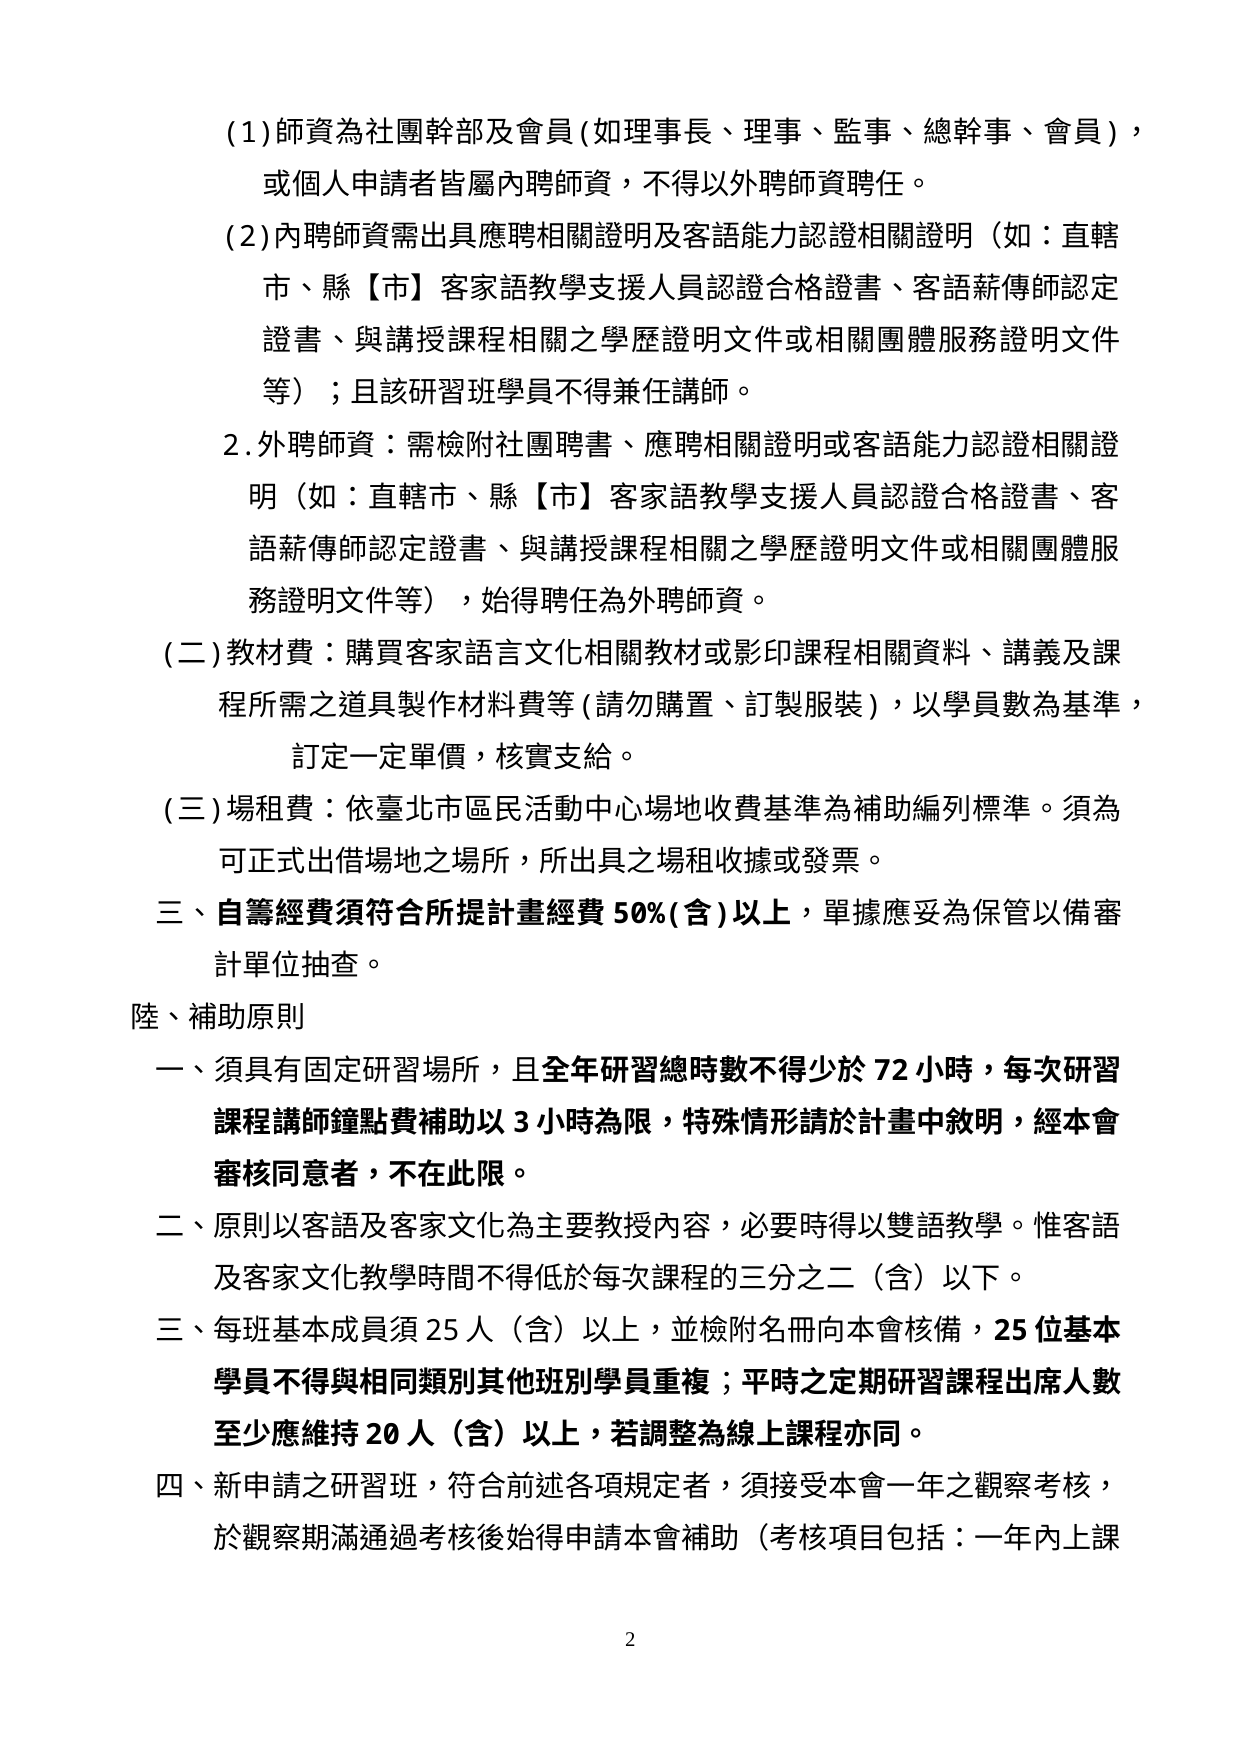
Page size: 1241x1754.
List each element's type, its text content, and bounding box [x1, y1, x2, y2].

text 四、新申請之研習班，符合前述各項規定者，須接受本會一年之觀察考核，於觀察期滿通過考核後始得申請本會補助（考核項目包括：一年內上課次數、上課規定人數、上課內容是否合乎三分之二客語及客家文化教學、師資之客語能力等）。 [155, 1455, 1122, 1559]
text 三、每班基本成員須25人（含）以上，並檢附名冊向本會核備，25位基本學員不得與相同類別其他班別學員重複；平時之定期研習課程出席人數至少應維持20人（含）以上，若調整為線上課程亦同。 [155, 1299, 1122, 1455]
text (三)場租費：依臺北市區民活動中心場地收費基準為補助編列標準。須為可正式出借場地之場所，所出具之場租收據或發票。 [159, 778, 1122, 882]
text (二)教材費：購買客家語言文化相關教材或影印課程相關資料、講義及課 程所需之道具製作材料費等(請勿購置、訂製服裝)，以學員數為基準， 訂定一定單價，核實支給。 [159, 622, 1122, 778]
text 一、須具有固定研習場所，且全年研習總時數不得少於72小時，每次研習課程講師鐘點費補助以3小時為限，特殊情形請於計畫中敘明，經本會審核同意者，不在此限。 [155, 1038, 1122, 1194]
text (2)內聘師資需出具應聘相關證明及客語能力認證相關證明（如：直轄市、縣【市】客家語教學支援人員認證合格證書、客語薪傳師認定證書、與講授課程相關之學歷證明文件或相關團體服務證明文件等）；且該研習班學員不得兼任講師。 [204, 205, 1122, 413]
text 二、原則以客語及客家文化為主要教授內容，必要時得以雙語教學。惟客語及客家文化教學時間不得低於每次課程的三分之二（含）以下。 [155, 1194, 1122, 1299]
text 2.外聘師資：需檢附社團聘書、應聘相關證明或客語能力認證相關證明（如：直轄市、縣【市】客家語教學支援人員認證合格證書、客語薪傳師認定證書、與講授課程相關之學歷證明文件或相關團體服務證明文件等），始得聘任為外聘師資。 [204, 413, 1122, 622]
text 三、自籌經費須符合所提計畫經費50%(含)以上，單據應妥為保管以備審計單位抽查。 [155, 882, 1122, 986]
text 陸、補助原則 [130, 986, 1122, 1038]
text (1)師資為社團幹部及會員(如理事長、理事、監事、總幹事、會員)，或個人申請者皆屬內聘師資，不得以外聘師資聘任。 [204, 101, 1122, 205]
